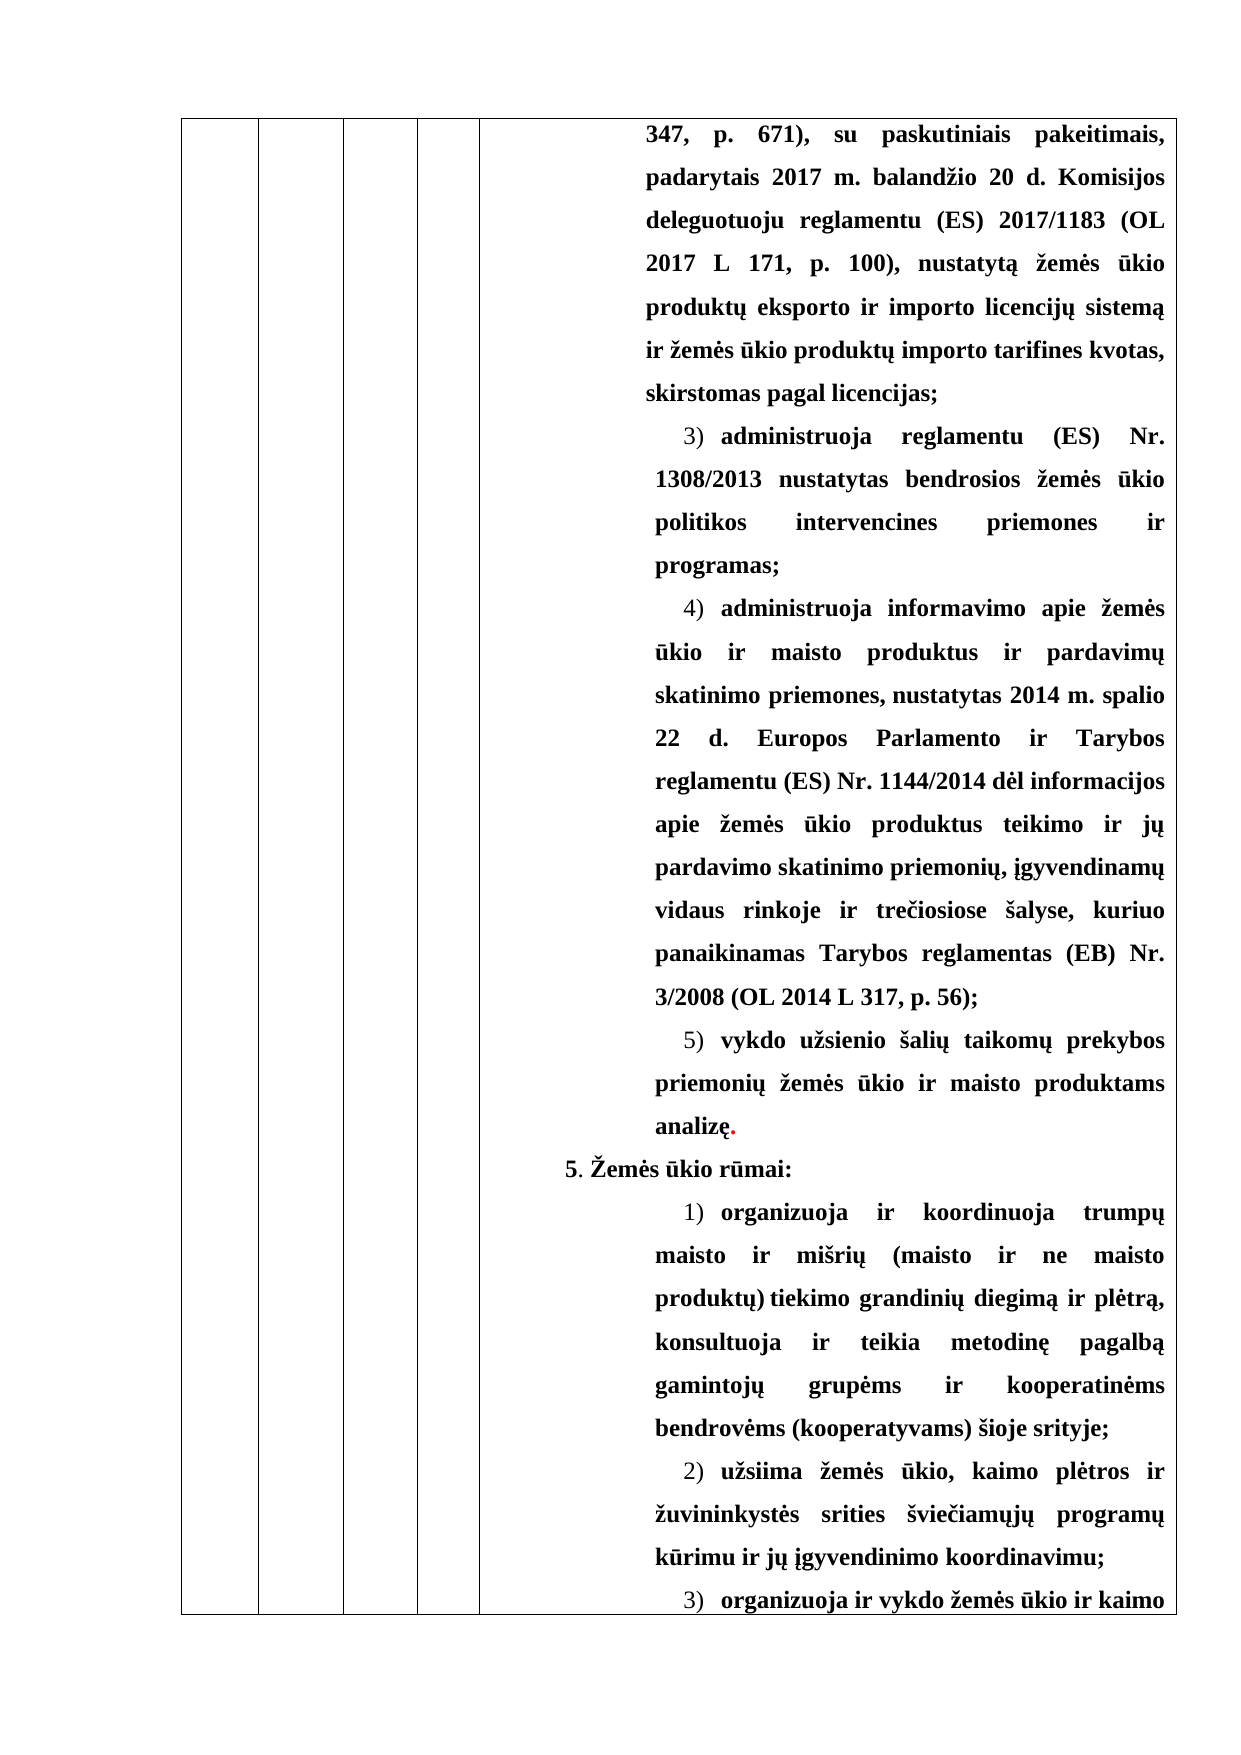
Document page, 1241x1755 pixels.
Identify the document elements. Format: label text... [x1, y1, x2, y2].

table_cell [259, 119, 343, 1614]
table_cell [344, 119, 417, 1614]
table_cell [182, 119, 258, 1614]
table_cell 347, p. 671), su paskutiniais pakeitimais, padarytais 2017 m. balandžio 20 d. Komisijos deleguotuoju reglamentu (ES) 2017/1183 (OL 2017 L 171, p. 100), nustatytą žemės ūkio produktų eksporto ir importo licencijų sistemą ir žemės ūkio produktų importo tarifines kvotas, skirstomas pagal licencijas; administruoja reglamentu (ES) Nr. 1308/2013 nustatytas bendrosios žemės ūkio politikos intervencines priemones ir programas; administruoja informavimo apie žemės ūkio ir maisto produktus ir pardavimų skatinimo priemones, nustatytas 2014 m. spalio 22 d. Europos Parlamento ir Tarybos reglamentu (ES) Nr. 1144/2014 dėl informacijos apie žemės ūkio produktus teikimo ir jų pardavimo skatinimo priemonių, įgyvendinamų vidaus rinkoje ir trečiosiose šalyse, kuriuo panaikinamas Tarybos reglamentas (EB) Nr. 3/2008 (OL 2014 L 317, p. 56); vykdo užsienio šalių taikomų prekybos priemonių žemės ūkio ir maisto produktams analizę. 5. Žemės ūkio rūmai: organizuoja ir koordinuoja trumpų maisto ir mišrių (maisto ir ne maisto produktų) tiekimo grandinių diegimą ir plėtrą, konsultuoja ir teikia metodinę pagalbą gamintojų grupėms ir kooperatinėms bendrovėms (kooperatyvams) šioje srityje; užsiima žemės ūkio, kaimo plėtros ir žuvininkystės srities šviečiamųjų programų kūrimu ir jų įgyvendinimo koordinavimu; organizuoja ir vykdo žemės ūkio ir kaimo [480, 119, 1176, 1614]
table_cell [418, 119, 479, 1614]
